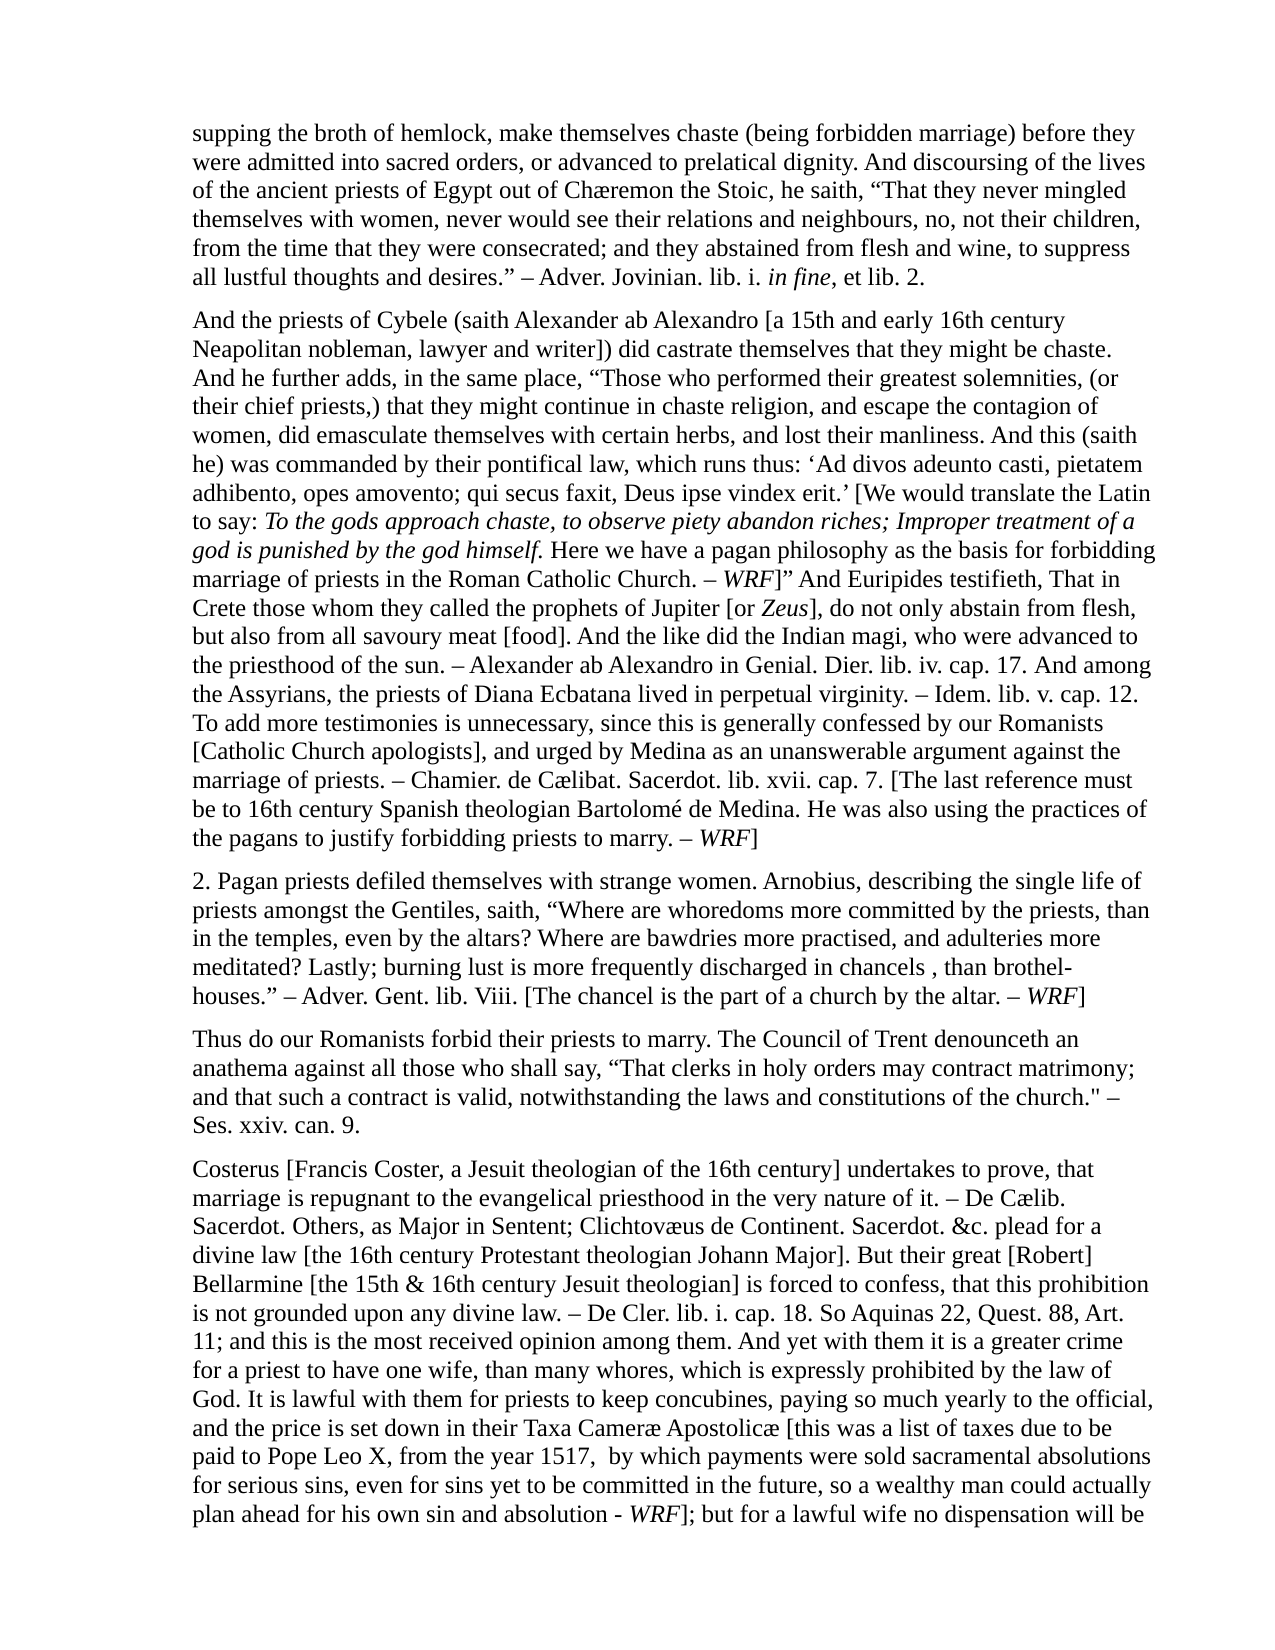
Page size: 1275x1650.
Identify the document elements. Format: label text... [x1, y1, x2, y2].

text And the priests of Cybele (saith Alexander ab Alexandro [a 15th and early 16th century Neapolitan nobleman, lawyer and writer]) did castrate themselves that they might be chaste. And he further adds, in the same place, “Those who performed their greatest solemnities, (or their chief priests,) that they might continue in chaste religion, and escape the contagion of women, did emasculate themselves with certain herbs, and lost their manliness. And this (saith he) was commanded by their pontifical law, which runs thus: ‘Ad divos adeunto casti, pietatem adhibento, opes amovento; qui secus faxit, Deus ipse vindex erit.’ [We would translate the Latin to say: To the gods approach chaste, to observe piety abandon riches; Improper treatment of a god is punished by the god himself. Here we have a pagan philosophy as the basis for forbidding marriage of priests in the Roman Catholic Church. – WRF]” And Euripides testifieth, That in Crete those whom they called the prophets of Jupiter [or Zeus], do not only abstain from flesh, but also from all savoury meat [food]. And the like did the Indian magi, who were advanced to the priesthood of the sun. – Alexander ab Alexandro in Genial. Dier. lib. iv. cap. 17. And among the Assyrians, the priests of Diana Ecbatana lived in perpetual virginity. – Idem. lib. v. cap. 12. To add more testimonies is unnecessary, since this is generally confessed by our Romanists [Catholic Church apologists], and urged by Medina as an unanswerable argument against the marriage of priests. – Chamier. de Cælibat. Sacerdot. lib. xvii. cap. 7. [The last reference must be to 16th century Spanish theologian Bartolomé de Medina. He was also using the practices of the pagans to justify forbidding priests to marry. – WRF] [192, 305, 1157, 851]
text Costerus [Francis Coster, a Jesuit theologian of the 16th century] undertakes to prove, that marriage is repugnant to the evangelical priesthood in the very nature of it. – De Cælib. Sacerdot. Others, as Major in Sentent; Clichtovæus de Continent. Sacerdot. &c. plead for a divine law [the 16th century Protestant theologian Johann Major]. But their great [Robert] Bellarmine [the 15th & 16th century Jesuit theologian] is forced to confess, that this prohibition is not grounded upon any divine law. – De Cler. lib. i. cap. 18. So Aquinas 22, Quest. 88, Art. 11; and this is the most received opinion among them. And yet with them it is a greater crime for a priest to have one wife, than many whores, which is expressly prohibited by the law of God. It is lawful with them for priests to keep concubines, paying so much yearly to the official, and the price is set down in their Taxa Cameræ Apostolicæ [this was a list of taxes due to be paid to Pope Leo X, from the year 1517, by which payments were sold sacramental absolutions for serious sins, even for sins yet to be committed in the future, so a wealthy man could actually plan ahead for his own sin and absolution - WRF]; but for a lawful wife no dispensation will be [192, 1154, 1157, 1528]
text Thus do our Romanists forbid their priests to marry. The Council of Trent denounceth an anathema against all those who shall say, “That clerks in holy orders may contract matrimony; and that such a contract is valid, notwithstanding the laws and constitutions of the church." – Ses. xxiv. can. 9. [192, 1024, 1157, 1139]
text supping the broth of hemlock, make themselves chaste (being forbidden marriage) before they were admitted into sacred orders, or advanced to prelatical dignity. And discoursing of the lives of the ancient priests of Egypt out of Chæremon the Stoic, he saith, “That they never mingled themselves with women, never would see their relations and neighbours, no, not their children, from the time that they were consecrated; and they abstained from flesh and wine, to suppress all lustful thoughts and desires.” – Adver. Jovinian. lib. i. in fine, et lib. 2. [192, 118, 1157, 291]
text 2. Pagan priests defiled themselves with strange women. Arnobius, describing the single life of priests amongst the Gentiles, saith, “Where are whoredoms more committed by the priests, than in the temples, even by the altars? Where are bawdries more practised, and adulteries more meditated? Lastly; burning lust is more frequently discharged in chancels , than brothel-houses.” – Adver. Gent. lib. Viii. [The chancel is the part of a church by the altar. – WRF] [192, 866, 1157, 1010]
